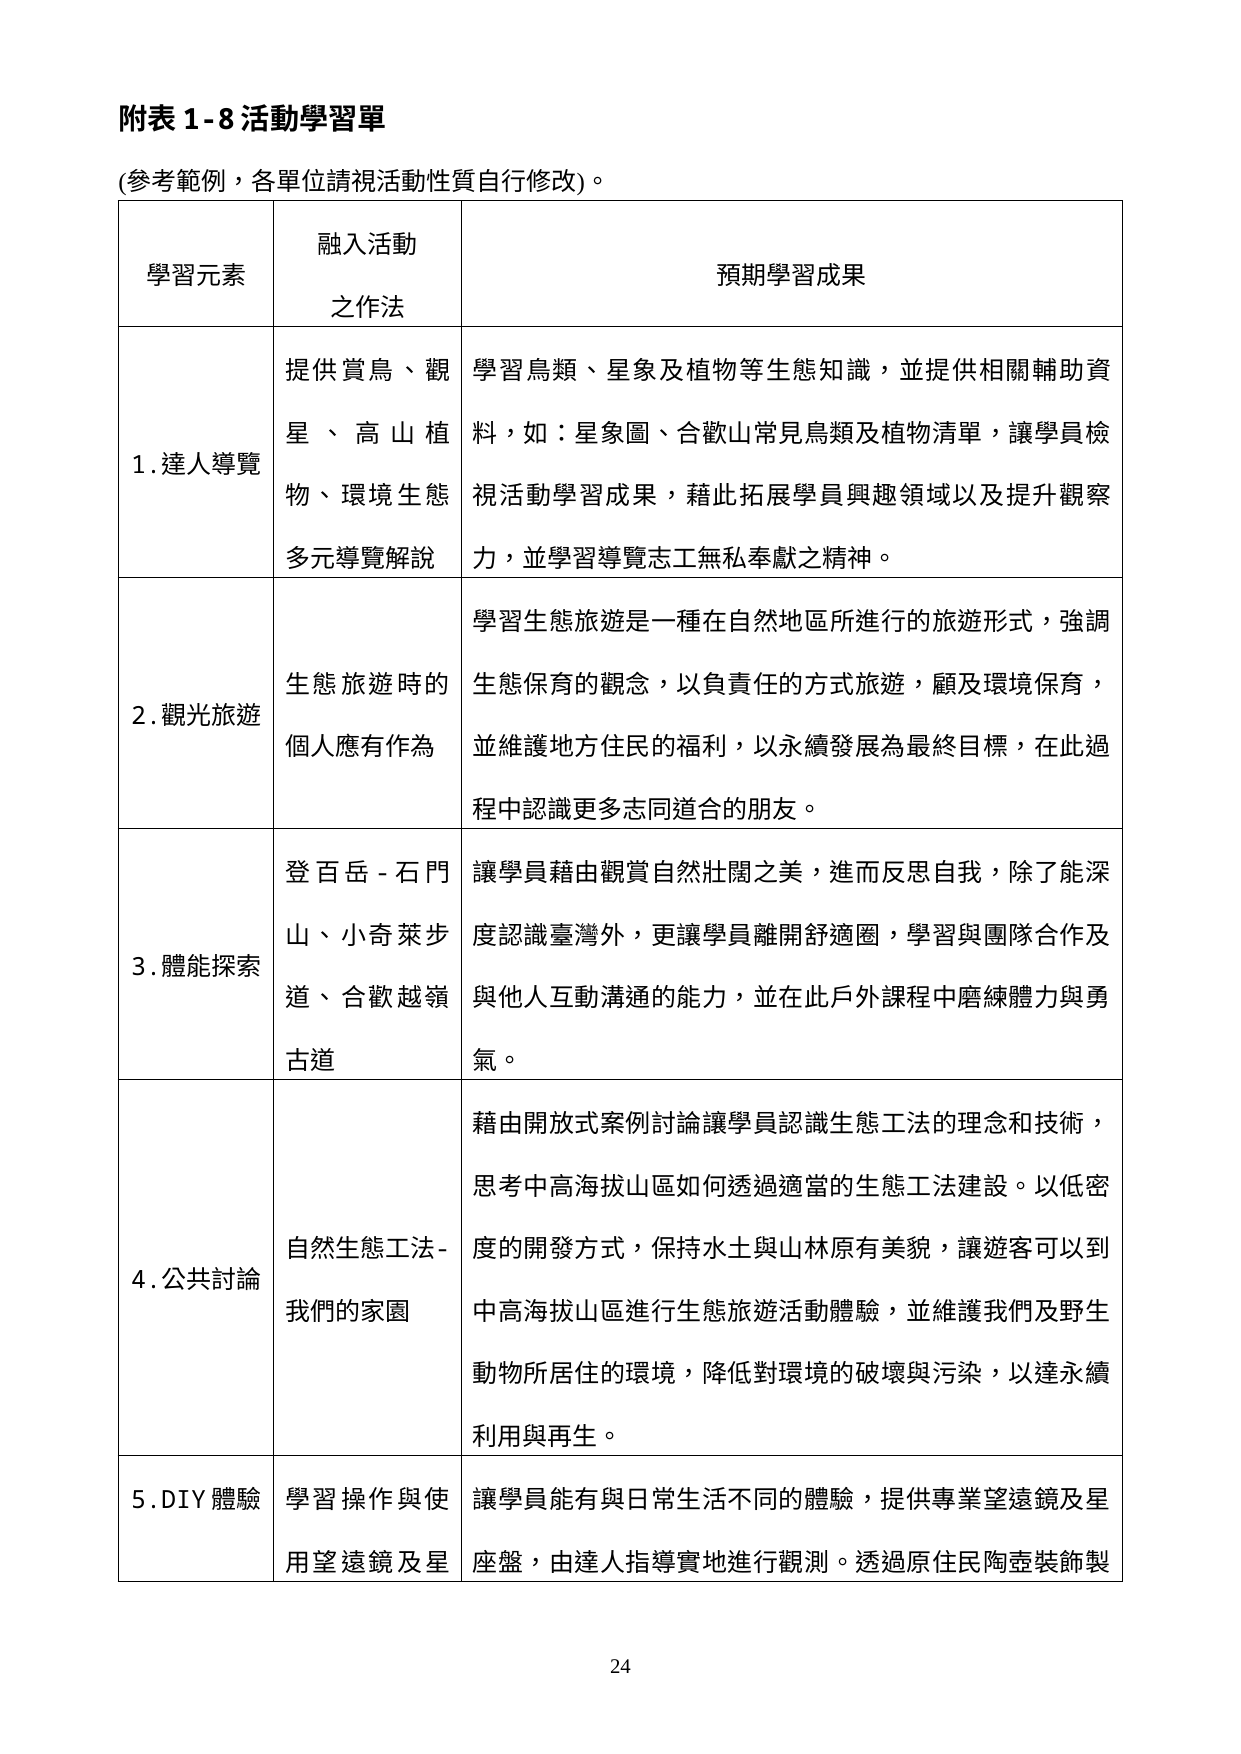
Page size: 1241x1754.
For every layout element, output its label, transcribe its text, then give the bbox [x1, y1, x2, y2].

table_cell 5.DIY體驗 [119, 1456, 273, 1581]
table_cell 自然生態工法-我們的家園 [274, 1080, 461, 1455]
table_cell 1.達人導覽 [119, 327, 273, 577]
table_header 預期學習成果 [462, 201, 1122, 326]
table_cell 藉由開放式案例討論讓學員認識生態工法的理念和技術，思考中高海拔山區如何透過適當的生態工法建設。以低密度的開發方式，保持水土與山林原有美貌，讓遊客可以到中高海拔山區進行生態旅遊活動體驗，並維護我們及野生動物所居住的環境，降低對環境的破壞與污染，以達永續利用與再生。 [462, 1080, 1122, 1455]
table_cell 3.體能探索 [119, 829, 273, 1079]
table_cell 4.公共討論 [119, 1080, 273, 1455]
table_cell 學習鳥類、星象及植物等生態知識，並提供相關輔助資料，如：星象圖、合歡山常見鳥類及植物清單，讓學員檢視活動學習成果，藉此拓展學員興趣領域以及提升觀察力，並學習導覽志工無私奉獻之精神。 [462, 327, 1122, 577]
table_cell 生態旅遊時的個人應有作為 [274, 578, 461, 828]
table_cell 讓學員藉由觀賞自然壯闊之美，進而反思自我，除了能深度認識臺灣外，更讓學員離開舒適圈，學習與團隊合作及與他人互動溝通的能力，並在此戶外課程中磨練體力與勇氣。 [462, 829, 1122, 1079]
text (參考範例，各單位請視活動性質自行修改)。 [118, 137, 1122, 200]
text 附表1-8活動學習單 [118, 75, 1122, 137]
table_cell 讓學員能有與日常生活不同的體驗，提供專業望遠鏡及星座盤，由達人指導實地進行觀測。透過原住民陶壺裝飾製 [462, 1456, 1122, 1581]
table_cell 學習操作與使用望遠鏡及星 [274, 1456, 461, 1581]
table_cell 學習生態旅遊是一種在自然地區所進行的旅遊形式，強調生態保育的觀念，以負責任的方式旅遊，顧及環境保育，並維護地方住民的福利，以永續發展為最終目標，在此過程中認識更多志同道合的朋友。 [462, 578, 1122, 828]
table_cell 提供賞鳥、觀星、高山植物、環境生態多元導覽解說 [274, 327, 461, 577]
table_cell 登百岳-石門山、小奇萊步道、合歡越嶺古道 [274, 829, 461, 1079]
table_cell 2.觀光旅遊 [119, 578, 273, 828]
table_header 學習元素 [119, 201, 273, 326]
table_header 融入活動 之作法 [274, 201, 461, 326]
